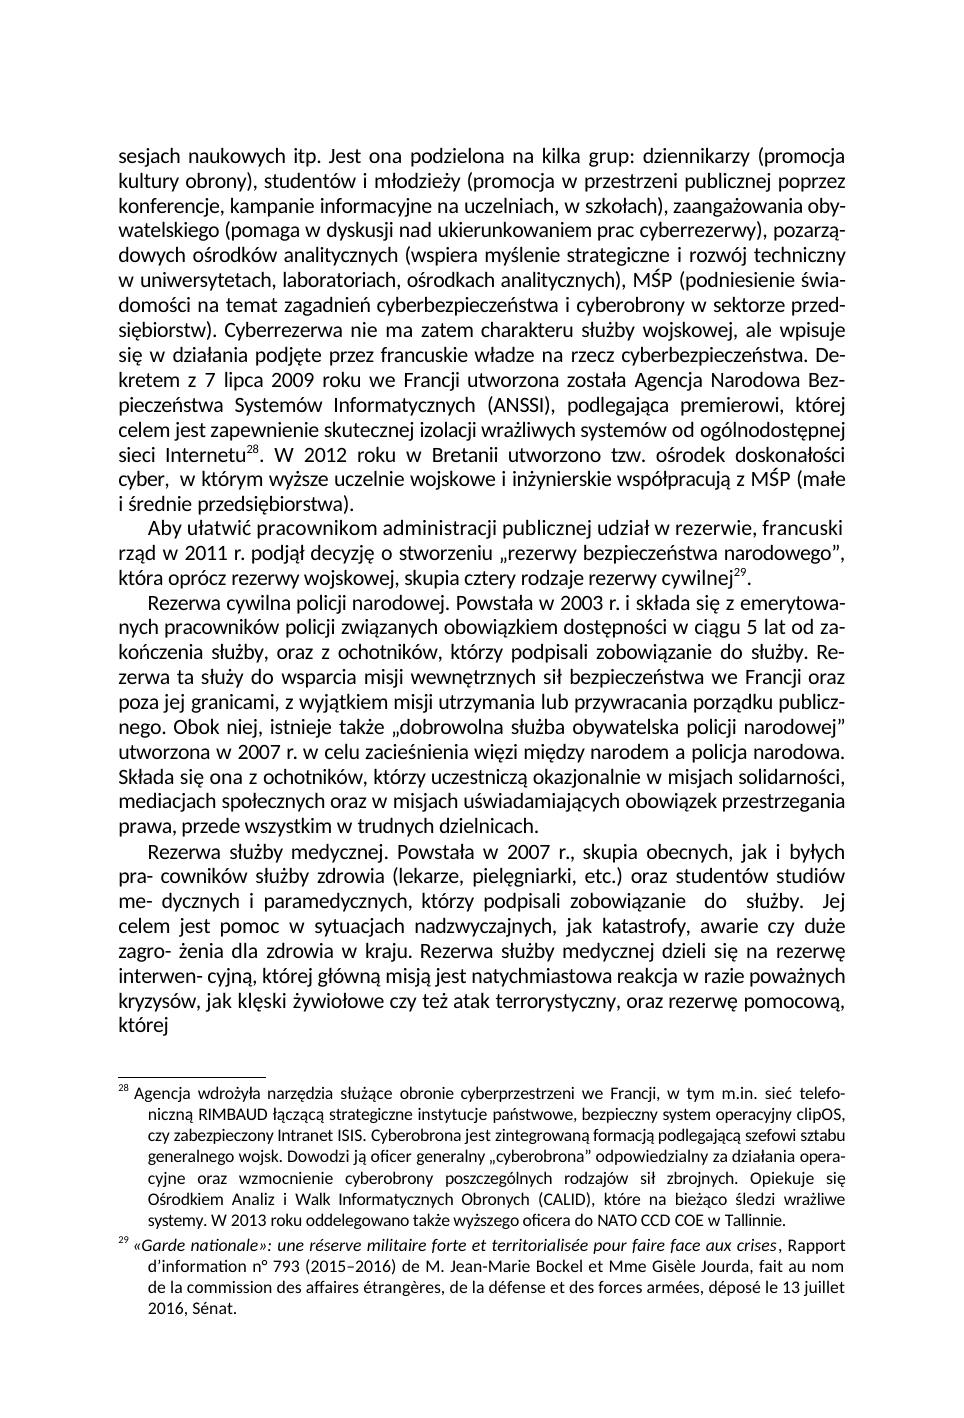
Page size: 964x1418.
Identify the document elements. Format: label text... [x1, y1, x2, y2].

text Rezerwa cywilna policji narodowej. Powstała w 2003 r. i składa się z emerytowa- nych pracowników policji związanych obowiązkiem dostępności w ciągu 5 lat od za- kończenia służby, oraz z ochotników, którzy podpisali zobowiązanie do służby. Re- zerwa ta służy do wsparcia misji wewnętrznych sił bezpieczeństwa we Francji oraz poza jej granicami, z wyjątkiem misji utrzymania lub przywracania porządku publicz- nego. Obok niej, istnieje także „dobrowolna służba obywatelska policji narodowej” utworzona w 2007 r. w celu zacieśnienia więzi między narodem a policja narodowa. Składa się ona z ochotników, którzy uczestniczą okazjonalnie w misjach solidarności, mediacjach społecznych oraz w misjach uświadamiających obowiązek przestrzegania prawa, przede wszystkim w trudnych dzielnicach. [118, 590, 846, 839]
text Rezerwa służby medycznej. Powstała w 2007 r., skupia obecnych, jak i byłych pra- cowników służby zdrowia (lekarze, pielęgniarki, etc.) oraz studentów studiów me- dycznych i paramedycznych, którzy podpisali zobowiązanie do służby. Jej celem jest pomoc w sytuacjach nadzwyczajnych, jak katastrofy, awarie czy duże zagro- żenia dla zdrowia w kraju. Rezerwa służby medycznej dzieli się na rezerwę interwen- cyjną, której główną misją jest natychmiastowa reakcja w razie poważnych kryzysów, jak klęski żywiołowe czy też atak terrorystyczny, oraz rezerwę pomocową, której [118, 839, 846, 1038]
text Aby ułatwić pracownikom administracji publicznej udział w rezerwie, francuski [148, 517, 857, 540]
text rząd w 2011 r. podjął decyzję o stworzeniu „rezerwy bezpieczeństwa narodowego”, która oprócz rezerwy wojskowej, skupia cztery rodzaje rezerwy cywilnej29. [118, 541, 846, 590]
text 29 «Garde nationale»: une réserve militaire forte et territorialisée pour faire face aux crises, Rapport d’information n° 793 (2015–2016) de M. Jean-Marie Bockel et Mme Gisèle Jourda, fait au nom de la commission des affaires étrangères, de la défense et des forces armées, déposé le 13 juillet 2016, Sénat. [118, 1234, 846, 1319]
text 28 Agencja wdrożyła narzędzia służące obronie cyberprzestrzeni we Francji, w tym m.in. sieć telefo- niczną RIMBAUD łączącą strategiczne instytucje państwowe, bezpieczny system operacyjny clipOS, czy zabezpieczony Intranet ISIS. Cyberobrona jest zintegrowaną formacją podlegającą szefowi sztabu generalnego wojsk. Dowodzi ją oficer generalny „cyberobrona” odpowiedzialny za działania opera- cyjne oraz wzmocnienie cyberobrony poszczególnych rodzajów sił zbrojnych. Opiekuje się Ośrodkiem Analiz i Walk Informatycznych Obronych (CALID), które na bieżąco śledzi wrażliwe systemy. W 2013 roku oddelegowano także wyższego oficera do NATO CCD COE w Tallinnie. [118, 1077, 846, 1231]
text sesjach naukowych itp. Jest ona podzielona na kilka grup: dziennikarzy (promocja kultury obrony), studentów i młodzieży (promocja w przestrzeni publicznej poprzez konferencje, kampanie informacyjne na uczelniach, w szkołach), zaangażowania oby- watelskiego (pomaga w dyskusji nad ukierunkowaniem prac cyberrezerwy), pozarzą- dowych ośrodków analitycznych (wspiera myślenie strategiczne i rozwój techniczny w uniwersytetach, laboratoriach, ośrodkach analitycznych), MŚP (podniesienie świa- domości na temat zagadnień cyberbezpieczeństwa i cyberobrony w sektorze przed- siębiorstw). Cyberrezerwa nie ma zatem charakteru służby wojskowej, ale wpisuje się w działania podjęte przez francuskie władze na rzecz cyberbezpieczeństwa. De- kretem z 7 lipca 2009 roku we Francji utworzona została Agencja Narodowa Bez- pieczeństwa Systemów Informatycznych (ANSSI), podlegająca premierowi, której celem jest zapewnienie skutecznej izolacji wrażliwych systemów od ogólnodostępnej sieci Internetu28. W 2012 roku w Bretanii utworzono tzw. ośrodek doskonałości cyber, w którym wyższe uczelnie wojskowe i inżynierskie współpracują z MŚP (małe i średnie przedsiębiorstwa). [118, 144, 846, 517]
